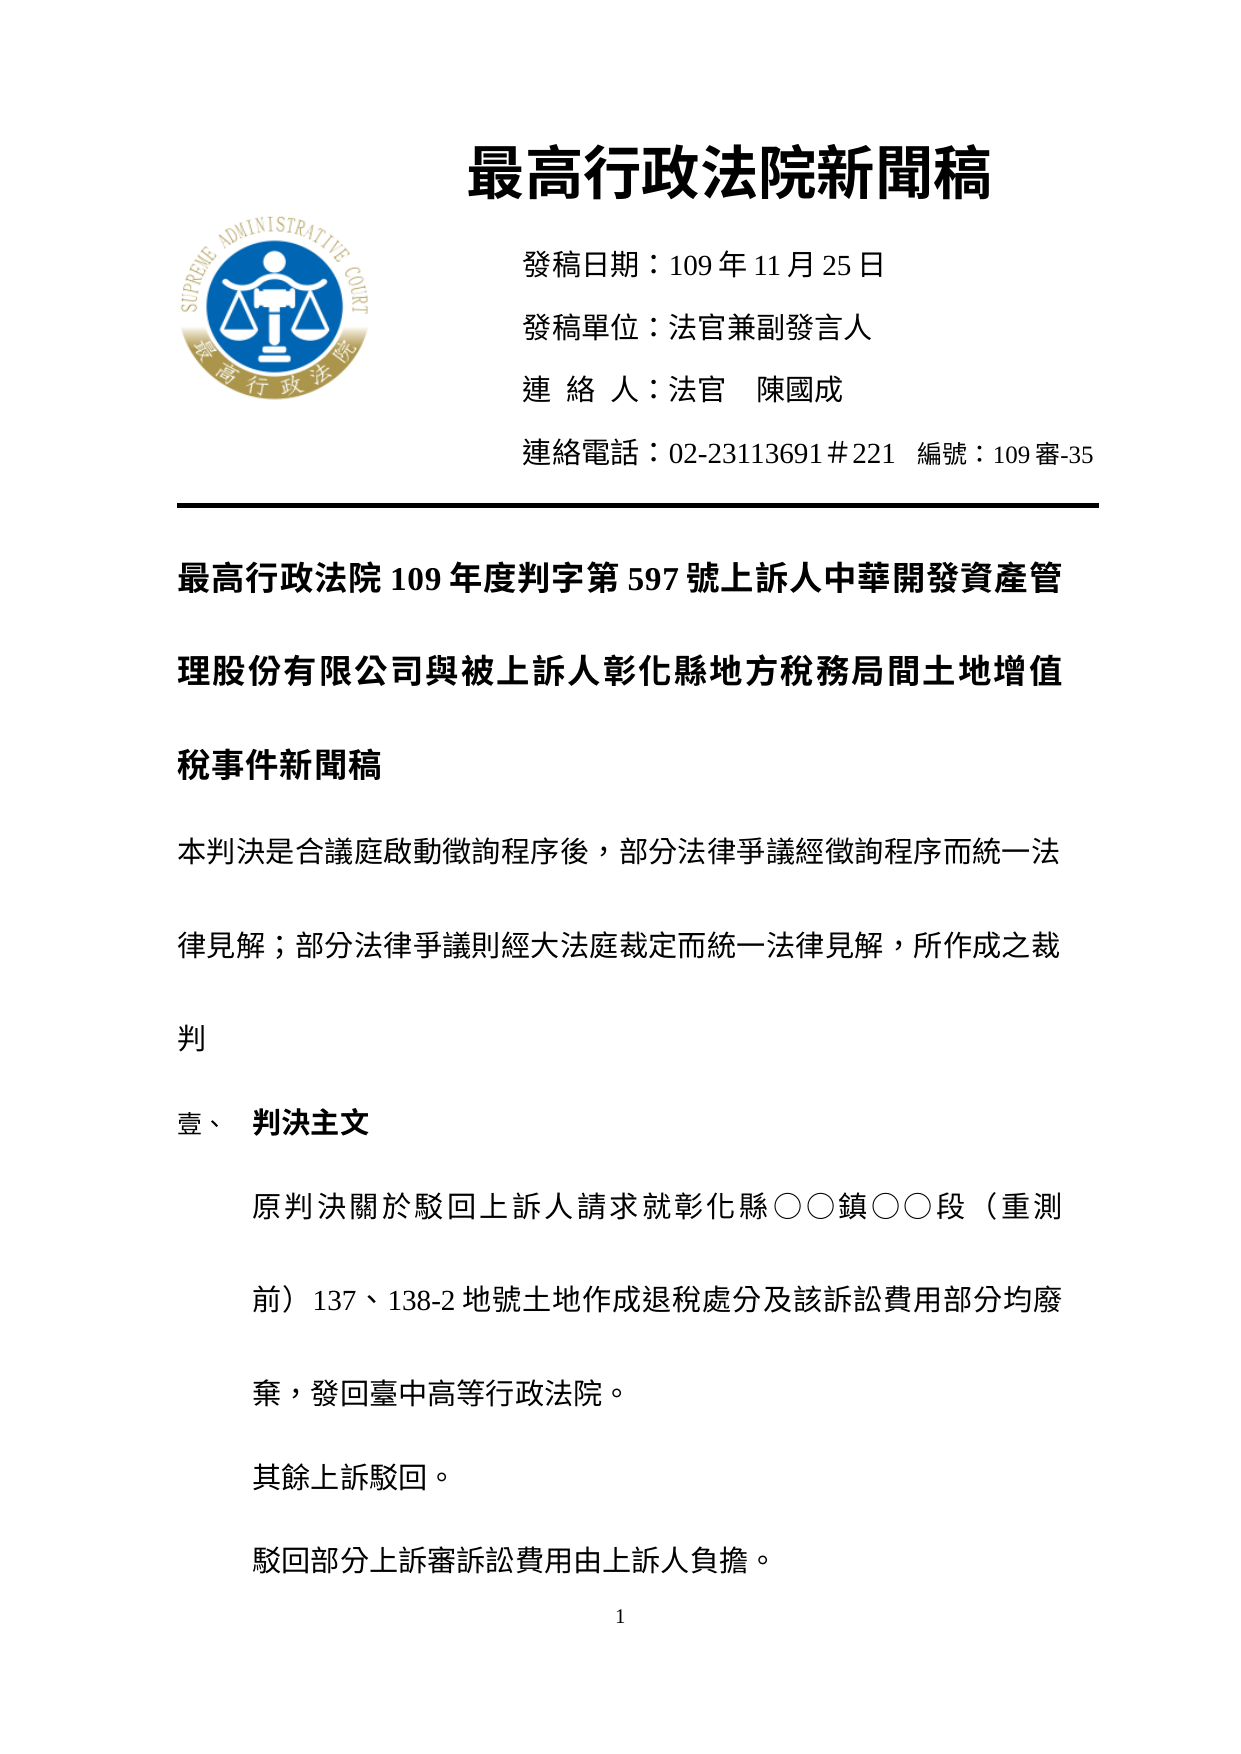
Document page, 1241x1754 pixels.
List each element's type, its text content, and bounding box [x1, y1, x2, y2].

table_header [161, 96, 410, 471]
table_header 最高行政法院新聞稿 發稿日期：109年11月25日 發稿單位：法官兼副發言人 連 絡 人：法官 陳國成 連絡電話：02-23113691＃221 編號：109審-35 [410, 96, 1120, 471]
text 原判決關於駁回上訴人請求就彰化縣○○鎮○○段（重測前）137、138-2地號土地作成退稅處分及該訴訟費用部分均廢棄，發回臺中高等行政法院。 [252, 1163, 1063, 1413]
text 本判決是合議庭啟動徵詢程序後，部分法律爭議經徵詢程序而統一法律見解；部分法律爭議則經大法庭裁定而統一法律見解，所作成之裁判 [177, 808, 1063, 1058]
text 駁回部分上訴審訴訟費用由上訴人負擔。 [252, 1517, 1063, 1580]
text 其餘上訴駁回。 [252, 1434, 1063, 1496]
text 最高行政法院109年度判字第597號上訴人中華開發資產管理股份有限公司與被上訴人彰化縣地方稅務局間土地增值稅事件新聞稿 [177, 534, 1063, 784]
list 判決主文 [177, 1079, 1063, 1141]
